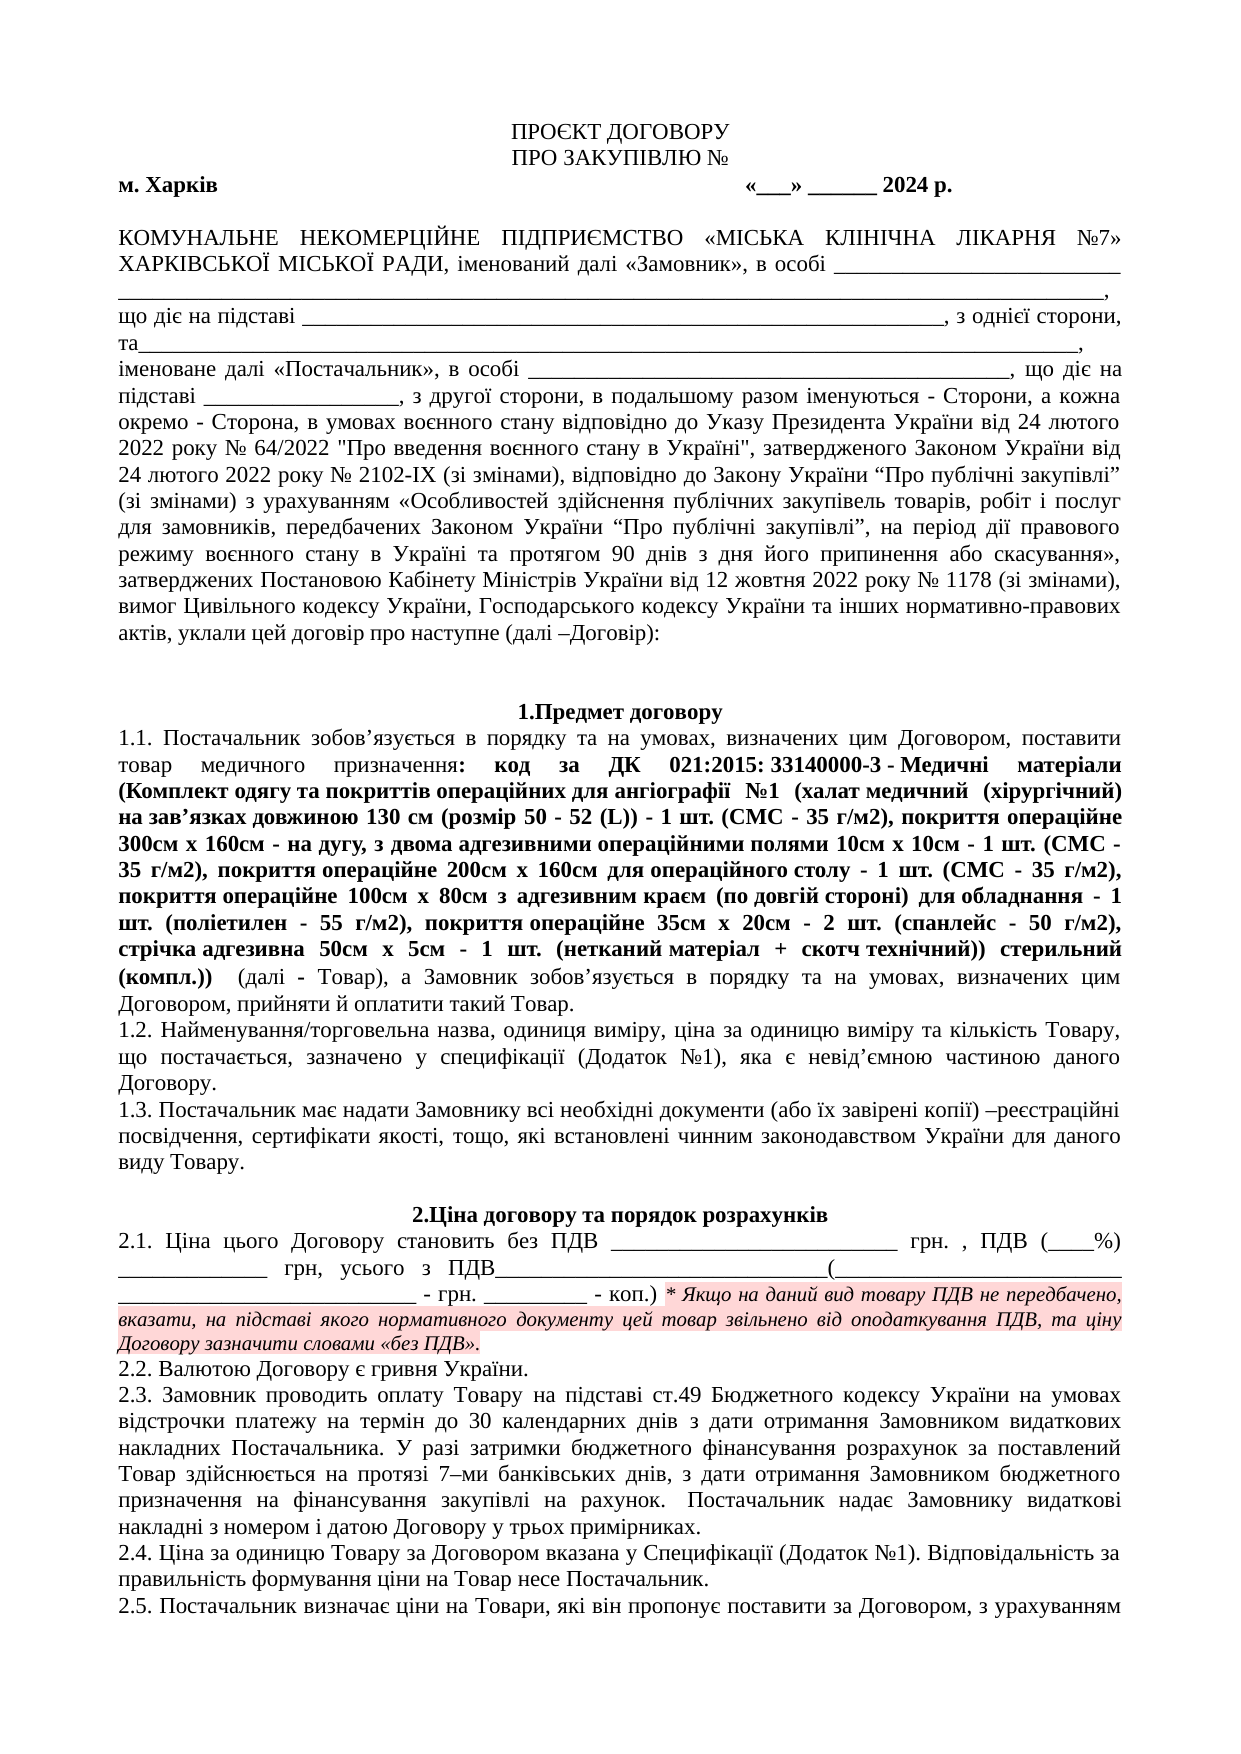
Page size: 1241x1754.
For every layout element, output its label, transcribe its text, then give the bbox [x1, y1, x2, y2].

text 2.3. Замовник проводить оплату Товару на підставі ст.49 Бюджетного кодексу України на умовах відстрочки платежу на термін до 30 календарних днів з дати отримання Замовником видаткових накладних Постачальника. У разі затримки бюджетного фінансування розрахунок за поставлений Товар здійснюється на протязі 7–ми банківських днів, з дати отримання Замовником бюджетного призначення на фінансування закупівлі на рахунок. Постачальник надає Замовнику видаткові накладні з номером і датою Договору у трьох примірниках. [118, 1381, 1122, 1539]
text 2.4. Ціна за одиницю Товару за Договором вказана у Специфікації (Додаток №1). Відповідальність за правильність формування ціни на Товар несе Постачальник. [118, 1539, 1122, 1592]
text м. Харків «___» ______ 2024 р. [118, 171, 1122, 197]
text 2.Ціна договору та порядок розрахунків [118, 1201, 1122, 1227]
text 1.Предмет договору [118, 698, 1122, 724]
text 2.5. Постачальник визначає ціни на Товари, які він пропонує поставити за Договором, з урахуванням [118, 1592, 1122, 1618]
subtitle ПРОЄКТ ДОГОВОРУ [118, 118, 1122, 144]
text 2.2. Валютою Договору є гривня України. [118, 1354, 1122, 1381]
text КОМУНАЛЬНЕ НЕКОМЕРЦІЙНЕ ПІДПРИЄМСТВО «МІСЬКА КЛІНІЧНА ЛІКАРНЯ №7» ХАРКІВСЬКОЇ МІСЬКОЇ РАДИ, іменований далі «Замовник», в особі _________________________ ______________________________________________________________________________________, що діє на підставі ________________________________________________________, з однієї сторони, та__________________________________________________________________________________, іменоване далі «Постачальник», в особі __________________________________________, що діє на підставі _________________, з другої сторони, в подальшому разом іменуються - Сторони, а кожна окремо - Сторона, в умовах воєнного стану відповідно до Указу Президента України від 24 лютого 2022 року № 64/2022 "Про введення воєнного стану в Україні", затвердженого Законом України від 24 лютого 2022 року № 2102-IX (зі змінами), відповідно до Закону України “Про публічні закупівлі” (зі змінами) з урахуванням «Особливостей здійснення публічних закупівель товарів, робіт і послуг для замовників, передбачених Законом України “Про публічні закупівлі”, на період дії правового режиму воєнного стану в Україні та протягом 90 днів з дня його припинення або скасування», затверджених Постановою Кабінету Міністрів України від 12 жовтня 2022 року № 1178 (зі змінами), вимог Цивільного кодексу України, Господарського кодексу України та інших нормативно-правових актів, уклали цей договір про наступне (далі –Договір): [118, 223, 1122, 645]
text 1.2. Найменування/торговельна назва, одиниця виміру, ціна за одиницю виміру та кількість Товару, що постачається, зазначено у специфікації (Додаток №1), яка є невід’ємною частиною даного Договору. [118, 1017, 1122, 1096]
text 1.3. Постачальник має надати Замовнику всі необхідні документи (або їх завірені копії) –реєстраційні посвідчення, сертифікати якості, тощо, які встановлені чинним законодавством України для даного виду Товару. [118, 1096, 1122, 1175]
subtitle ПРО ЗАКУПІВЛЮ № [118, 144, 1122, 171]
text 2.1. Ціна цього Договору становить без ПДВ _________________________ грн. , ПДВ (____%) _____________ грн, усього з ПДВ_____________________________(_________________________ __________________________ - грн. _________ - коп.) * Якщо на даний вид товару ПДВ не передбачено, вказати, на підставі якого нормативного документу цей товар звільнено від оподаткування ПДВ, та ціну Договору зазначити словами «без ПДВ». [118, 1227, 1122, 1354]
text 1.1. Постачальник зобов’язується в порядку та на умовах, визначених цим Договором, поставити товар медичного призначення: код за ДК 021:2015: 33140000-3 - Медичні матеріали (Комплект одягу та покриттів операційних для ангіографії №1 (халат медичний (хірургічний) на зав’язках довжиною 130 см (розмір 50 - 52 (L)) - 1 шт. (СМС - 35 г/м2), покриття операційне 300см х 160см - на дугу, з двома адгезивними операційними полями 10см х 10см - 1 шт. (СМС - 35 г/м2), покриття операційне 200см х 160см для операційного столу - 1 шт. (СМС - 35 г/м2), покриття операційне 100см х 80см з адгезивним краєм (по довгій стороні) для обладнання - 1 шт. (поліетилен - 55 г/м2), покриття операційне 35см х 20см - 2 шт. (спанлейс - 50 г/м2), стрічка адгезивна 50см х 5см - 1 шт. (нетканий матеріал + скотч технічний)) стерильний (компл.)) (далі - Товар), а Замовник зобов’язується в порядку та на умовах, визначених цим Договором, прийняти й оплатити такий Товар. [118, 724, 1122, 1017]
